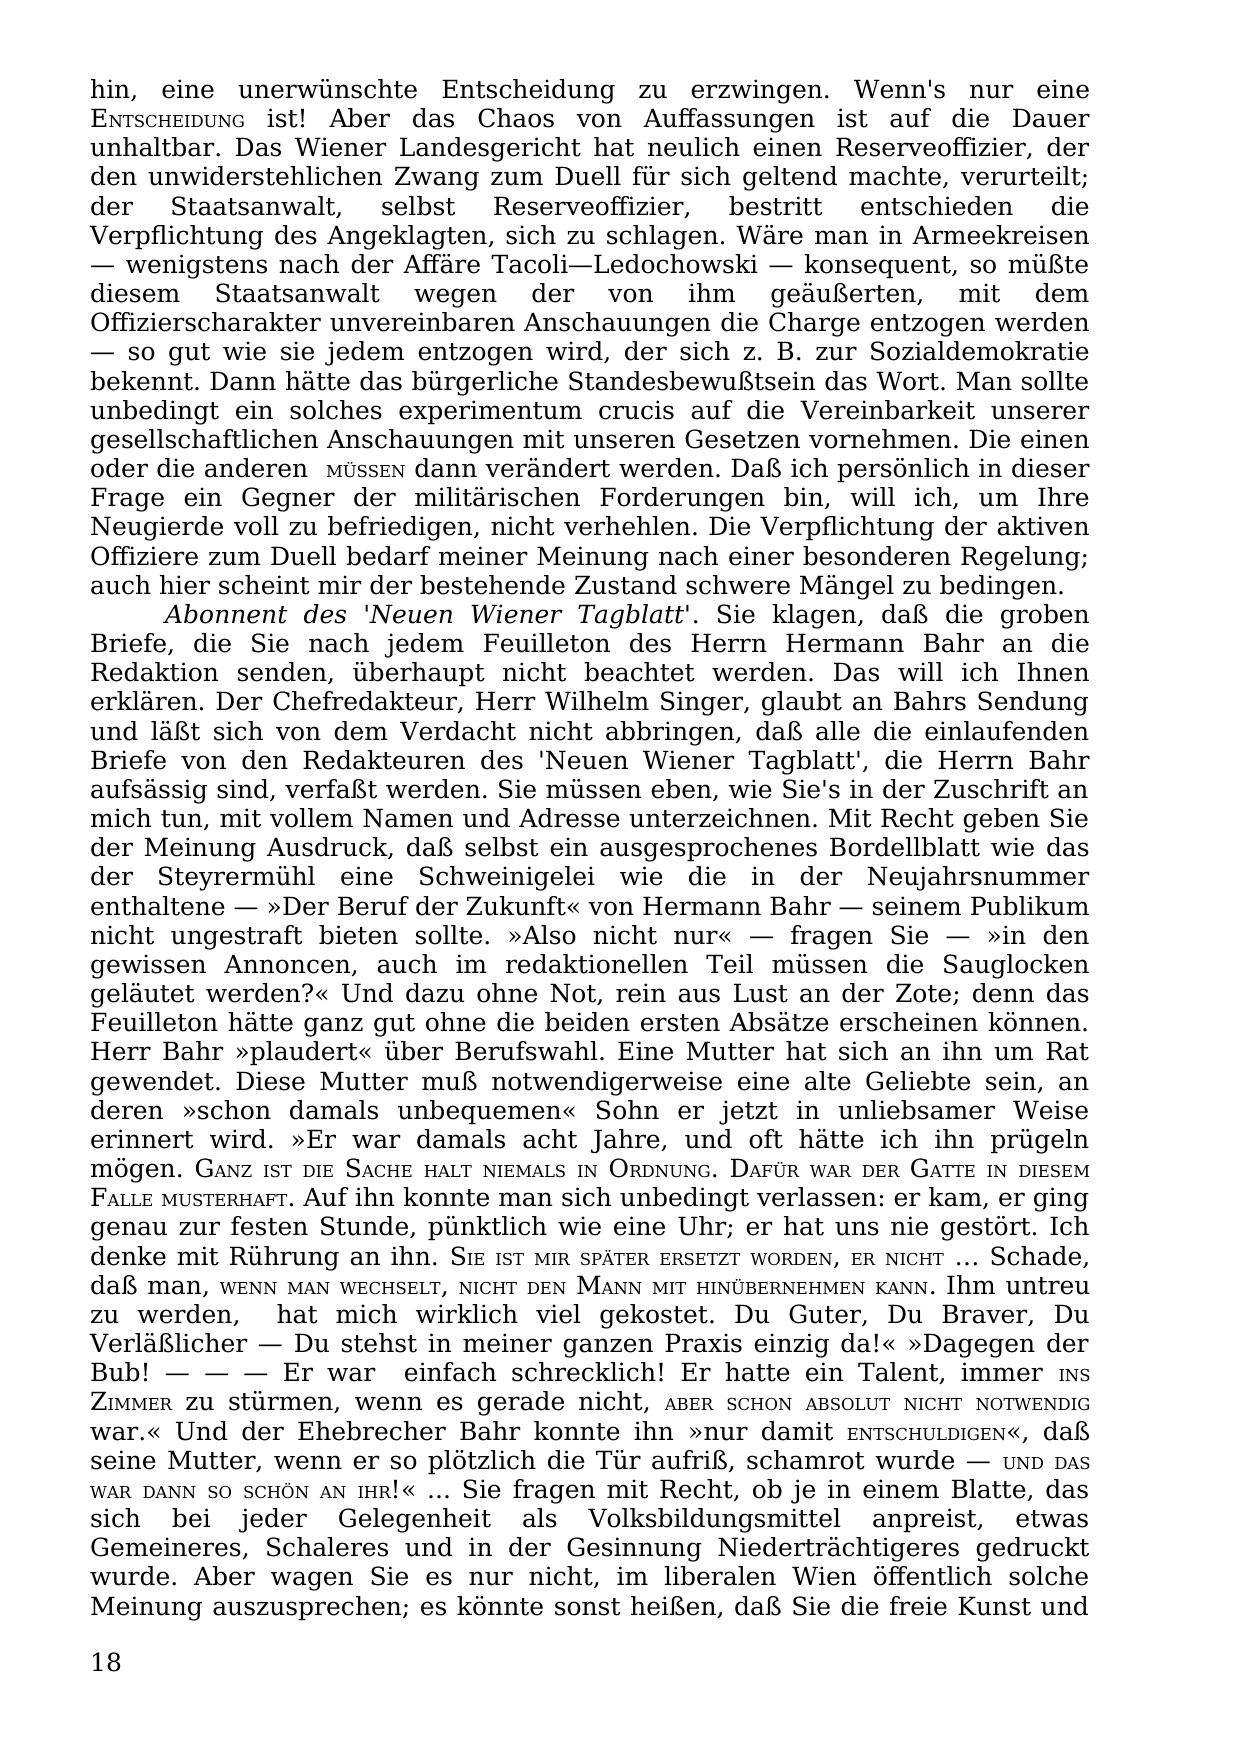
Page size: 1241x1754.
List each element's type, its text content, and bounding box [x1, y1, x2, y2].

text Abonnent des 'Neuen Wiener Tagblatt'. Sie klagen, daß die groben Briefe, die Sie nach jedem Feuilleton des Herrn Hermann Bahr an die Redaktion senden, überhaupt nicht beachtet werden. Das will ich Ihnen erklären. Der Chefredakteur, Herr Wilhelm Singer, glaubt an Bahrs Sendung und läßt sich von dem Verdacht nicht abbringen, daß alle die einlaufenden Briefe von den Redakteuren des 'Neuen Wiener Tagblatt', die Herrn Bahr aufsässig sind, verfaßt werden. Sie müssen eben, wie Sie's in der Zuschrift an mich tun, mit vollem Namen und Adresse unterzeichnen. Mit Recht geben Sie der Meinung Ausdruck, daß selbst ein ausgesprochenes Bordellblatt wie das der Steyrermühl eine Schweinigelei wie die in der Neujahrsnummer enthaltene — »Der Beruf der Zukunft« von Hermann Bahr — seinem Publikum nicht ungestraft bieten sollte. »Also nicht nur« — fragen Sie — »in den gewissen Annoncen, auch im redaktionellen Teil müssen die Sauglocken geläutet werden?« Und dazu ohne Not, rein aus Lust an der Zote; denn das Feuilleton hätte ganz gut ohne die beiden ersten Absätze erscheinen können. Herr Bahr »plaudert« über Berufswahl. Eine Mutter hat sich an ihn um Rat gewendet. Diese Mutter muß notwendigerweise eine alte Geliebte sein, an deren »schon damals unbequemen« Sohn er jetzt in unliebsamer Weise erinnert wird. »Er war damals acht Jahre, und oft hätte ich ihn prügeln mögen. Ganz ist die Sache halt niemals in Ordnung. Dafür war der Gatte in diesem Falle musterhaft. Auf ihn konnte man sich unbedingt verlassen: er kam, er ging genau zur festen Stunde, pünktlich wie eine Uhr; er hat uns nie gestört. Ich denke mit Rührung an ihn. Sie ist mir später ersetzt worden, er nicht … Schade, daß man, wenn man wechselt, nicht den Mann mit hinübernehmen kann. Ihm untreu zu werden, hat mich wirklich viel gekostet. Du Guter, Du Braver, Du Verläßlicher — Du stehst in meiner ganzen Praxis einzig da!« »Dagegen der Bub! — — — Er war einfach schrecklich! Er hatte ein Talent, immer ins Zimmer zu stürmen, wenn es gerade nicht, aber schon absolut nicht notwendig war.« Und der Ehebrecher Bahr konnte ihn »nur damit entschuldigen«, daß seine Mutter, wenn er so plötzlich die Tür aufriß, schamrot wurde — und das war dann so schön an ihr!« ... Sie fragen mit Recht, ob je in einem Blatte, das sich bei jeder Gelegenheit als Volksbildungsmittel anpreist, etwas Gemeineres, Schaleres und in der Gesinnung Niederträchtigeres gedruckt wurde. Aber wagen Sie es nur nicht, im liberalen Wien öffentlich solche Meinung auszusprechen; es könnte sonst heißen, daß Sie die freie Kunst und [90, 600, 1091, 1621]
text hin, eine unerwünschte Entscheidung zu erzwingen. Wenn's nur eine Entscheidung ist! Aber das Chaos von Auffassungen ist auf die Dauer unhaltbar. Das Wiener Landesgericht hat neulich einen Reserveoffizier, der den unwiderstehlichen Zwang zum Duell für sich geltend machte, verurteilt; der Staatsanwalt, selbst Reserveoffizier, bestritt entschieden die Verpflichtung des Angeklagten, sich zu schlagen. Wäre man in Armeekreisen — wenigstens nach der Affäre Tacoli—Ledochowski — konsequent, so müßte diesem Staatsanwalt wegen der von ihm geäußerten, mit dem Offizierscharakter unvereinbaren Anschauungen die Charge entzogen werden — so gut wie sie jedem entzogen wird, der sich z. B. zur Sozialdemokratie bekennt. Dann hätte das bürgerliche Standesbewußtsein das Wort. Man sollte unbedingt ein solches experimentum crucis auf die Vereinbarkeit unserer gesellschaftlichen Anschauungen mit unseren Gesetzen vornehmen. Die einen oder die anderen müssen dann verändert werden. Daß ich persönlich in dieser Frage ein Gegner der militärischen Forderungen bin, will ich, um Ihre Neugierde voll zu befriedigen, nicht verhehlen. Die Verpflichtung der aktiven Offiziere zum Duell bedarf meiner Meinung nach einer besonderen Regelung; auch hier scheint mir der bestehende Zustand schwere Mängel zu bedingen. [90, 75, 1091, 600]
